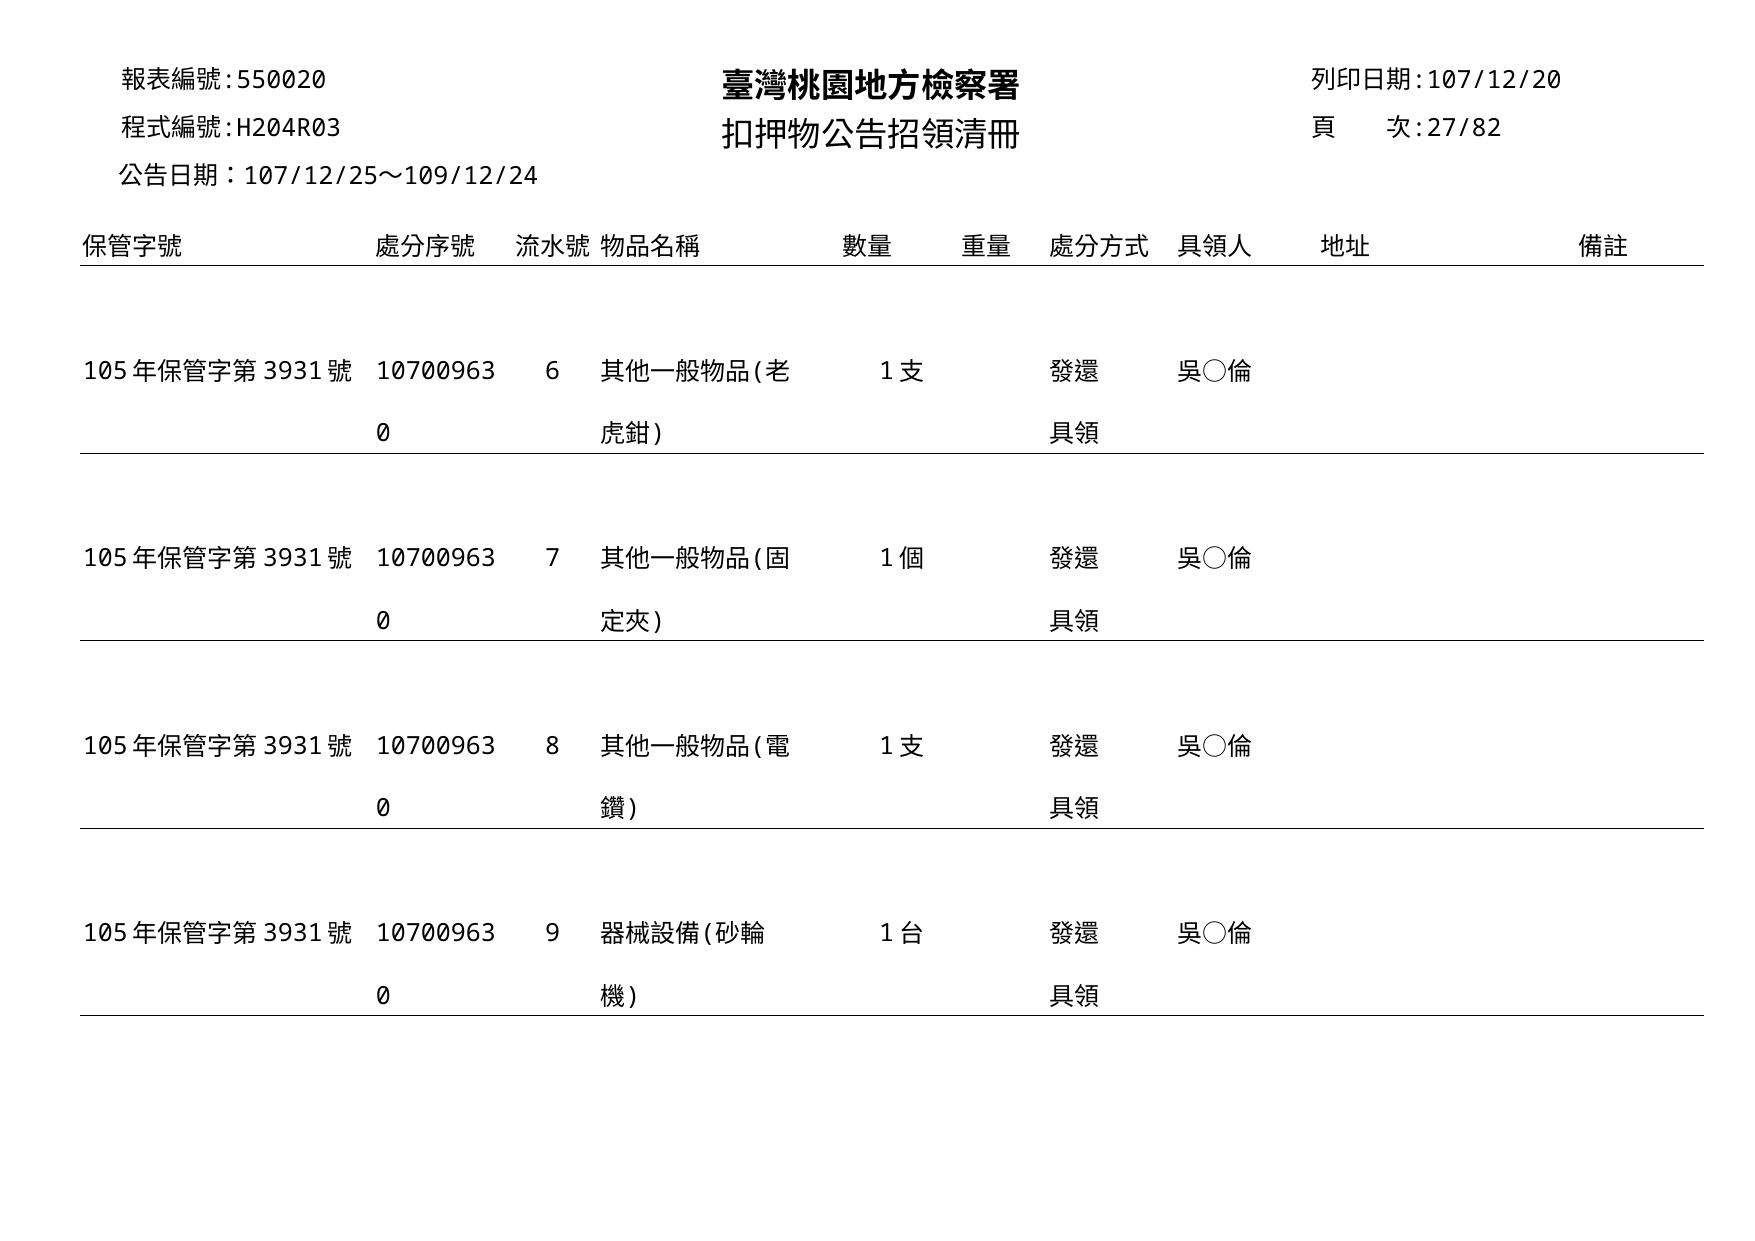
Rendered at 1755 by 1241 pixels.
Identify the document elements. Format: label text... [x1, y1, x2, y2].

table_cell [927, 829, 1046, 1015]
table_cell [1317, 641, 1575, 828]
table_cell 其他一般物品(電鑽) [597, 641, 807, 828]
table_cell 107009630 [373, 829, 507, 1015]
table_cell 發還 具領 [1046, 454, 1175, 640]
table_cell [1317, 829, 1575, 1015]
table_cell 發還 具領 [1046, 829, 1175, 1015]
table_cell [1575, 829, 1704, 1015]
table_cell [927, 641, 1046, 828]
table_cell [1575, 641, 1704, 828]
table_header 流水號 [507, 203, 597, 265]
table_cell 其他一般物品(老虎鉗) [597, 266, 807, 453]
table_cell 105年保管字第3931號 [80, 641, 373, 828]
table_header 具領人 [1175, 203, 1317, 265]
table_cell [927, 266, 1046, 453]
table_cell 其他一般物品(固定夾) [597, 454, 807, 640]
table_cell [1317, 266, 1575, 453]
table_header 備註 [1575, 203, 1704, 265]
table_cell 6 [507, 266, 597, 453]
table_cell [1575, 454, 1704, 640]
table_cell 105年保管字第3931號 [80, 454, 373, 640]
table_header 處分序號 [373, 203, 507, 265]
table_cell 吳○倫 [1175, 266, 1317, 453]
table_cell 105年保管字第3931號 [80, 266, 373, 453]
table_cell [1317, 454, 1575, 640]
table_cell 1台 [808, 829, 927, 1015]
table_header 重量 [927, 203, 1046, 265]
table_cell 1個 [808, 454, 927, 640]
table_header 數量 [808, 203, 927, 265]
table_cell 吳○倫 [1175, 641, 1317, 828]
table_header 物品名稱 [597, 203, 807, 265]
table_cell [1575, 266, 1704, 453]
table_cell [927, 454, 1046, 640]
table_cell 107009630 [373, 454, 507, 640]
table_cell 吳○倫 [1175, 829, 1317, 1015]
table_cell 107009630 [373, 266, 507, 453]
table_cell 107009630 [373, 641, 507, 828]
table_cell 1支 [808, 641, 927, 828]
table_cell 105年保管字第3931號 [80, 829, 373, 1015]
table_cell 發還 具領 [1046, 266, 1175, 453]
table_cell 8 [507, 641, 597, 828]
table_cell 器械設備(砂輪機) [597, 829, 807, 1015]
table_header 地址 [1317, 203, 1575, 265]
table_cell 9 [507, 829, 597, 1015]
table_cell 7 [507, 454, 597, 640]
table_header 保管字號 [80, 203, 373, 265]
table_cell 發還 具領 [1046, 641, 1175, 828]
table_cell 吳○倫 [1175, 454, 1317, 640]
table_cell 1支 [808, 266, 927, 453]
table_header 處分方式 [1046, 203, 1175, 265]
